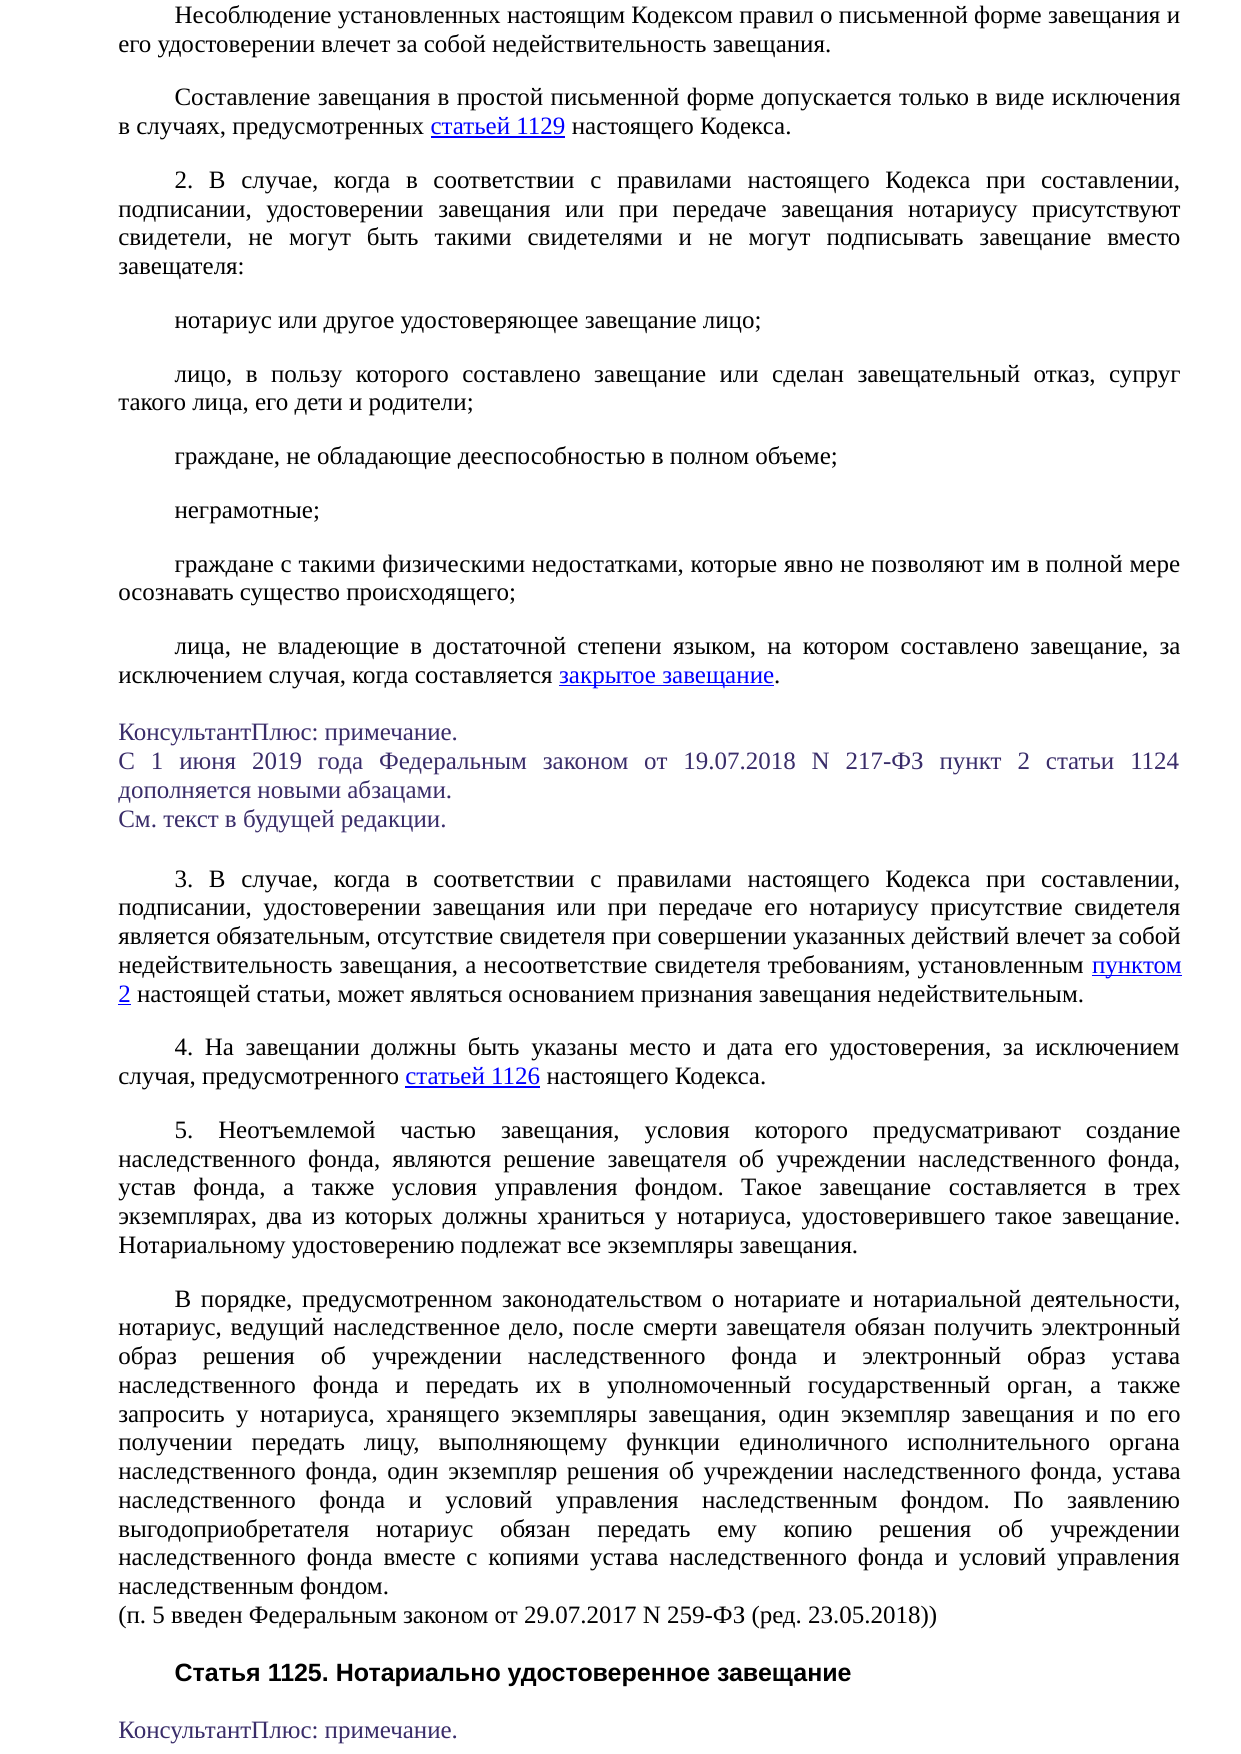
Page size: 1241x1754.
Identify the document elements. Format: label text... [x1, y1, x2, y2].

text См. текст в будущей редакции. [118, 804, 1181, 832]
text граждане, не обладающие дееспособностью в полном объеме; [118, 441, 1181, 470]
text нотариус или другое удостоверяющее завещание лицо; [118, 305, 1181, 334]
text В порядке, предусмотренном законодательством о нотариате и нотариальной деятельности, нотариус, ведущий наследственное дело, после смерти завещателя обязан получить электронный образ решения об учреждении наследственного фонда и электронный образ устава наследственного фонда и передать их в уполномоченный государственный орган, а также запросить у нотариуса, хранящего экземпляры завещания, один экземпляр завещания и по его получении передать лицу, выполняющему функции единоличного исполнительного органа наследственного фонда, один экземпляр решения об учреждении наследственного фонда, устава наследственного фонда и условий управления наследственным фондом. По заявлению выгодоприобретателя нотариус обязан передать ему копию решения об учреждении наследственного фонда вместе с копиями устава наследственного фонда и условий управления наследственным фондом. [118, 1284, 1181, 1600]
text КонсультантПлюс: примечание. [118, 1715, 1181, 1744]
text Составление завещания в простой письменной форме допускается только в виде исключения в случаях, предусмотренных статьей 1129 настоящего Кодекса. [118, 82, 1181, 140]
text 2. В случае, когда в соответствии с правилами настоящего Кодекса при составлении, подписании, удостоверении завещания или при передаче завещания нотариусу присутствуют свидетели, не могут быть такими свидетелями и не могут подписывать завещание вместо завещателя: [118, 165, 1181, 280]
text 4. На завещании должны быть указаны место и дата его удостоверения, за исключением случая, предусмотренного статьей 1126 настоящего Кодекса. [118, 1032, 1181, 1090]
text КонсультантПлюс: примечание. [118, 717, 1181, 746]
text неграмотные; [118, 495, 1181, 524]
text 3. В случае, когда в соответствии с правилами настоящего Кодекса при составлении, подписании, удостоверении завещания или при передаче его нотариусу присутствие свидетеля является обязательным, отсутствие свидетеля при совершении указанных действий влечет за собой недействительность завещания, а несоответствие свидетеля требованиям, установленным пунктом 2 настоящей статьи, может являться основанием признания завещания недействительным. [118, 864, 1181, 1007]
text 5. Неотъемлемой частью завещания, условия которого предусматривают создание наследственного фонда, являются решение завещателя об учреждении наследственного фонда, устав фонда, а также условия управления фондом. Такое завещание составляется в трех экземплярах, два из которых должны храниться у нотариуса, удостоверившего такое завещание. Нотариальному удостоверению подлежат все экземпляры завещания. [118, 1115, 1181, 1259]
text лица, не владеющие в достаточной степени языком, на котором составлено завещание, за исключением случая, когда составляется закрытое завещание. [118, 631, 1181, 689]
text С 1 июня 2019 года Федеральным законом от 19.07.2018 N 217-ФЗ пункт 2 статьи 1124 дополняется новыми абзацами. [118, 746, 1181, 804]
title Статья 1125. Нотариально удостоверенное завещание [118, 1657, 1181, 1686]
text Несоблюдение установленных настоящим Кодексом правил о письменной форме завещания и его удостоверении влечет за собой недействительность завещания. [118, 0, 1181, 57]
text лицо, в пользу которого составлено завещание или сделан завещательный отказ, супруг такого лица, его дети и родители; [118, 359, 1181, 416]
text граждане с такими физическими недостатками, которые явно не позволяют им в полной мере осознавать существо происходящего; [118, 549, 1181, 606]
text (п. 5 введен Федеральным законом от 29.07.2017 N 259-ФЗ (ред. 23.05.2018)) [118, 1600, 1181, 1629]
